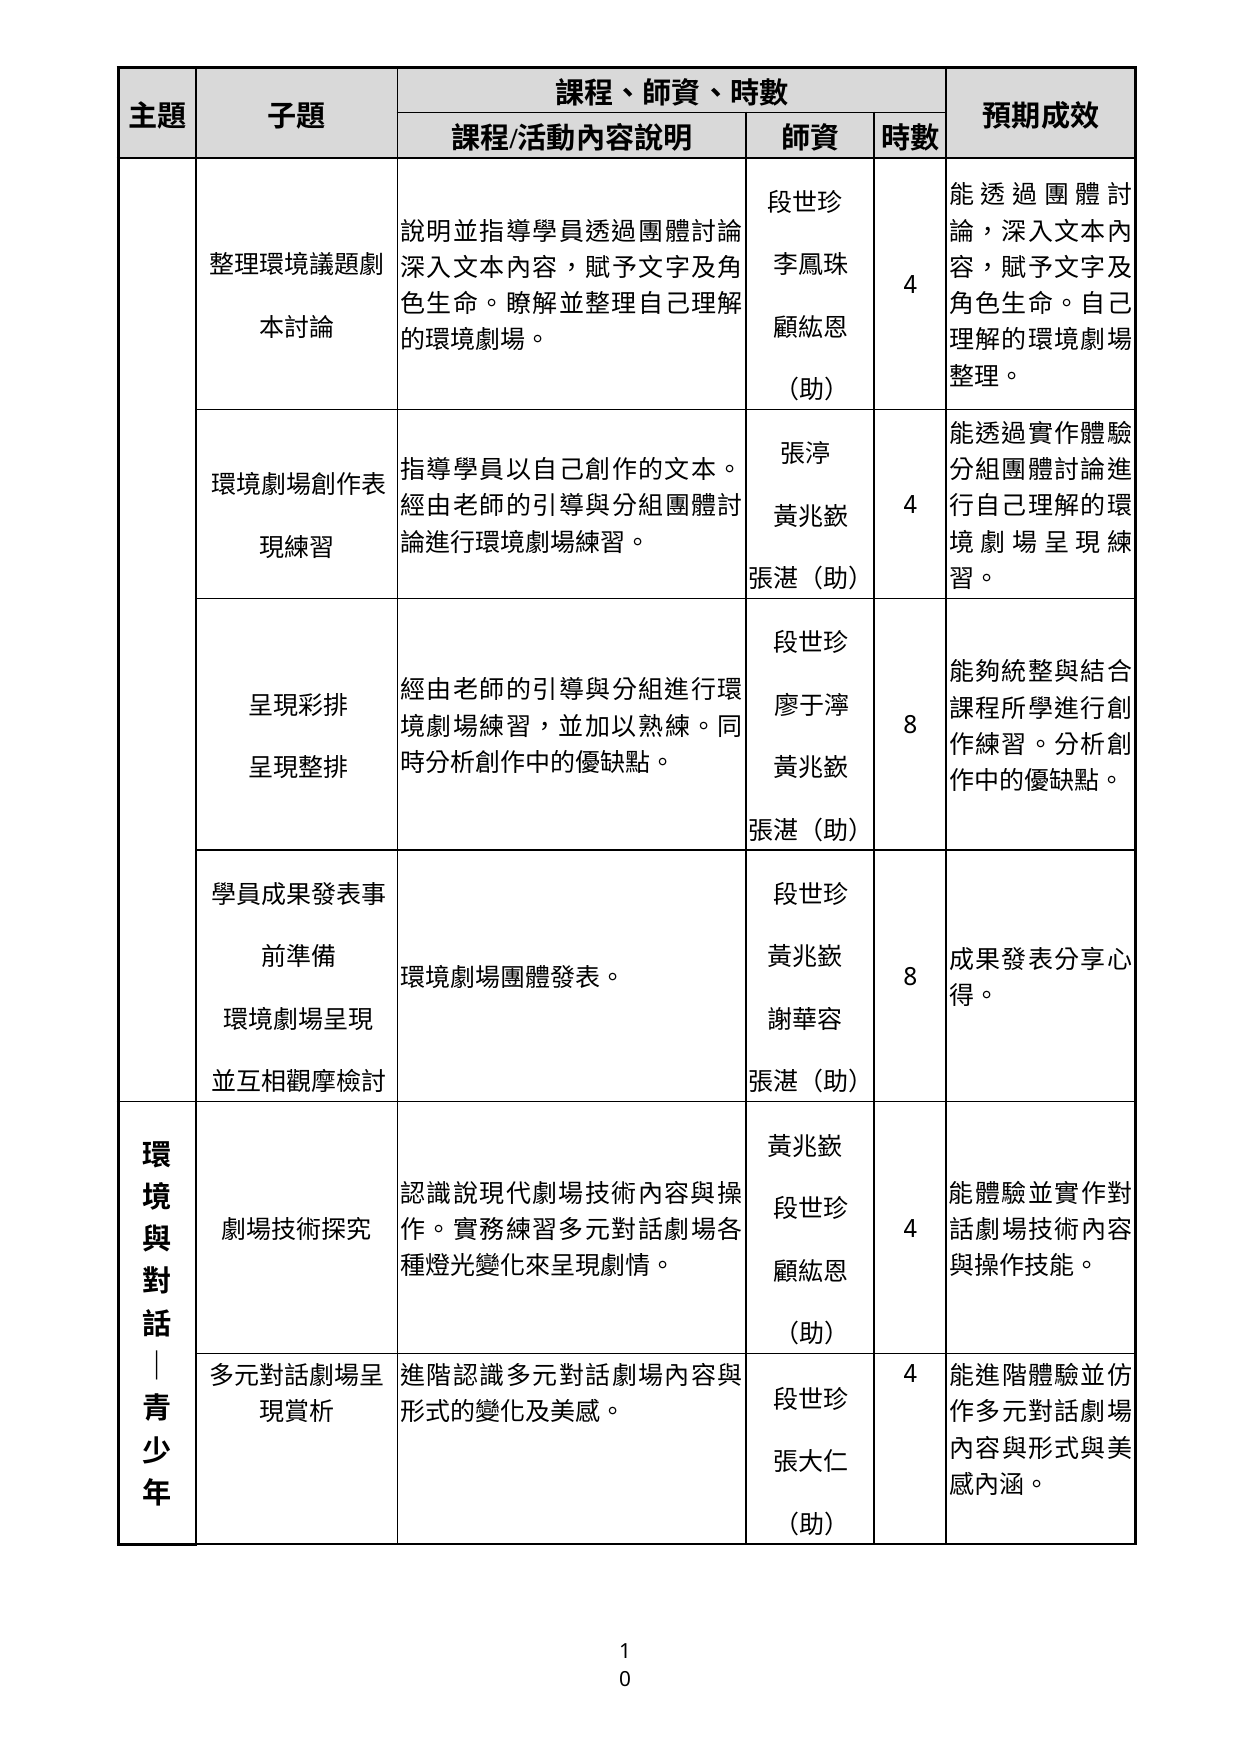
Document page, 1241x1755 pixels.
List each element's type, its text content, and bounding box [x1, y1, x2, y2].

table_cell 段世珍 李鳳珠 顧紘恩（助） [747, 159, 873, 409]
table_cell 學員成果發表事前準備 環境劇場呈現 並互相觀摩檢討 [197, 851, 397, 1101]
table_cell 進階認識多元對話劇場內容與形式的變化及美感。 [398, 1354, 745, 1543]
table_cell 能透過實作體驗分組團體討論進行自己理解的環境劇場呈現練習。 [947, 410, 1134, 598]
table_cell 能夠統整與結合課程所學進行創作練習。分析創作中的優缺點。 [947, 599, 1134, 849]
table_cell 成果發表分享心得。 [947, 851, 1134, 1101]
table_cell 段世珍 張大仁（助） [747, 1354, 873, 1543]
table_cell 段世珍 黃兆嶔 謝華容 張湛（助） [747, 851, 873, 1101]
table_header 主題 [120, 69, 195, 157]
table_cell 整理環境議題劇本討論 [197, 159, 397, 409]
table_cell 環 境 與 對 話 ｜ 青 少 年 [120, 1102, 195, 1543]
table_cell 4 [875, 410, 945, 598]
table_cell 張渟 黃兆嶔 張湛（助） [747, 410, 873, 598]
table_header 子題 [197, 69, 397, 157]
table_cell 經由老師的引導與分組進行環境劇場練習，並加以熟練。同時分析創作中的優缺點。 [398, 599, 745, 849]
table_cell 時數 [875, 113, 945, 157]
table_cell 師資 [747, 113, 873, 157]
table_cell 4 [875, 159, 945, 409]
table_cell 劇場技術探究 [197, 1102, 397, 1352]
table_cell [120, 159, 195, 1101]
table_cell 課程/活動內容說明 [398, 113, 745, 157]
table_cell 說明並指導學員透過團體討論深入文本內容，賦予文字及角色生命。瞭解並整理自己理解的環境劇場。 [398, 159, 745, 409]
table_cell 4 [875, 1102, 945, 1352]
table_cell 4 [875, 1354, 945, 1543]
table_header 課程、師資、時數 [398, 69, 945, 112]
table_cell 能進階體驗並仿作多元對話劇場內容與形式與美感內涵。 [947, 1354, 1134, 1543]
table_cell 能體驗並實作對話劇場技術內容與操作技能。 [947, 1102, 1134, 1352]
table_cell 能透過團體討論，深入文本內容，賦予文字及角色生命。自己理解的環境劇場整理。 [947, 159, 1134, 409]
table_cell 黃兆嶔 段世珍 顧紘恩（助） [747, 1102, 873, 1352]
table_cell 認識說現代劇場技術內容與操作。實務練習多元對話劇場各種燈光變化來呈現劇情。 [398, 1102, 745, 1352]
table_cell 環境劇場創作表現練習 [197, 410, 397, 598]
table_cell 多元對話劇場呈現賞析 [197, 1354, 397, 1543]
table_cell 8 [875, 599, 945, 849]
table_cell 8 [875, 851, 945, 1101]
table_cell 指導學員以自己創作的文本。經由老師的引導與分組團體討論進行環境劇場練習。 [398, 410, 745, 598]
table_header 預期成效 [947, 69, 1134, 157]
table_cell 呈現彩排 呈現整排 [197, 599, 397, 849]
table_cell 環境劇場團體發表。 [398, 851, 745, 1101]
table_cell 段世珍 廖于濘 黃兆嶔 張湛（助） [747, 599, 873, 849]
